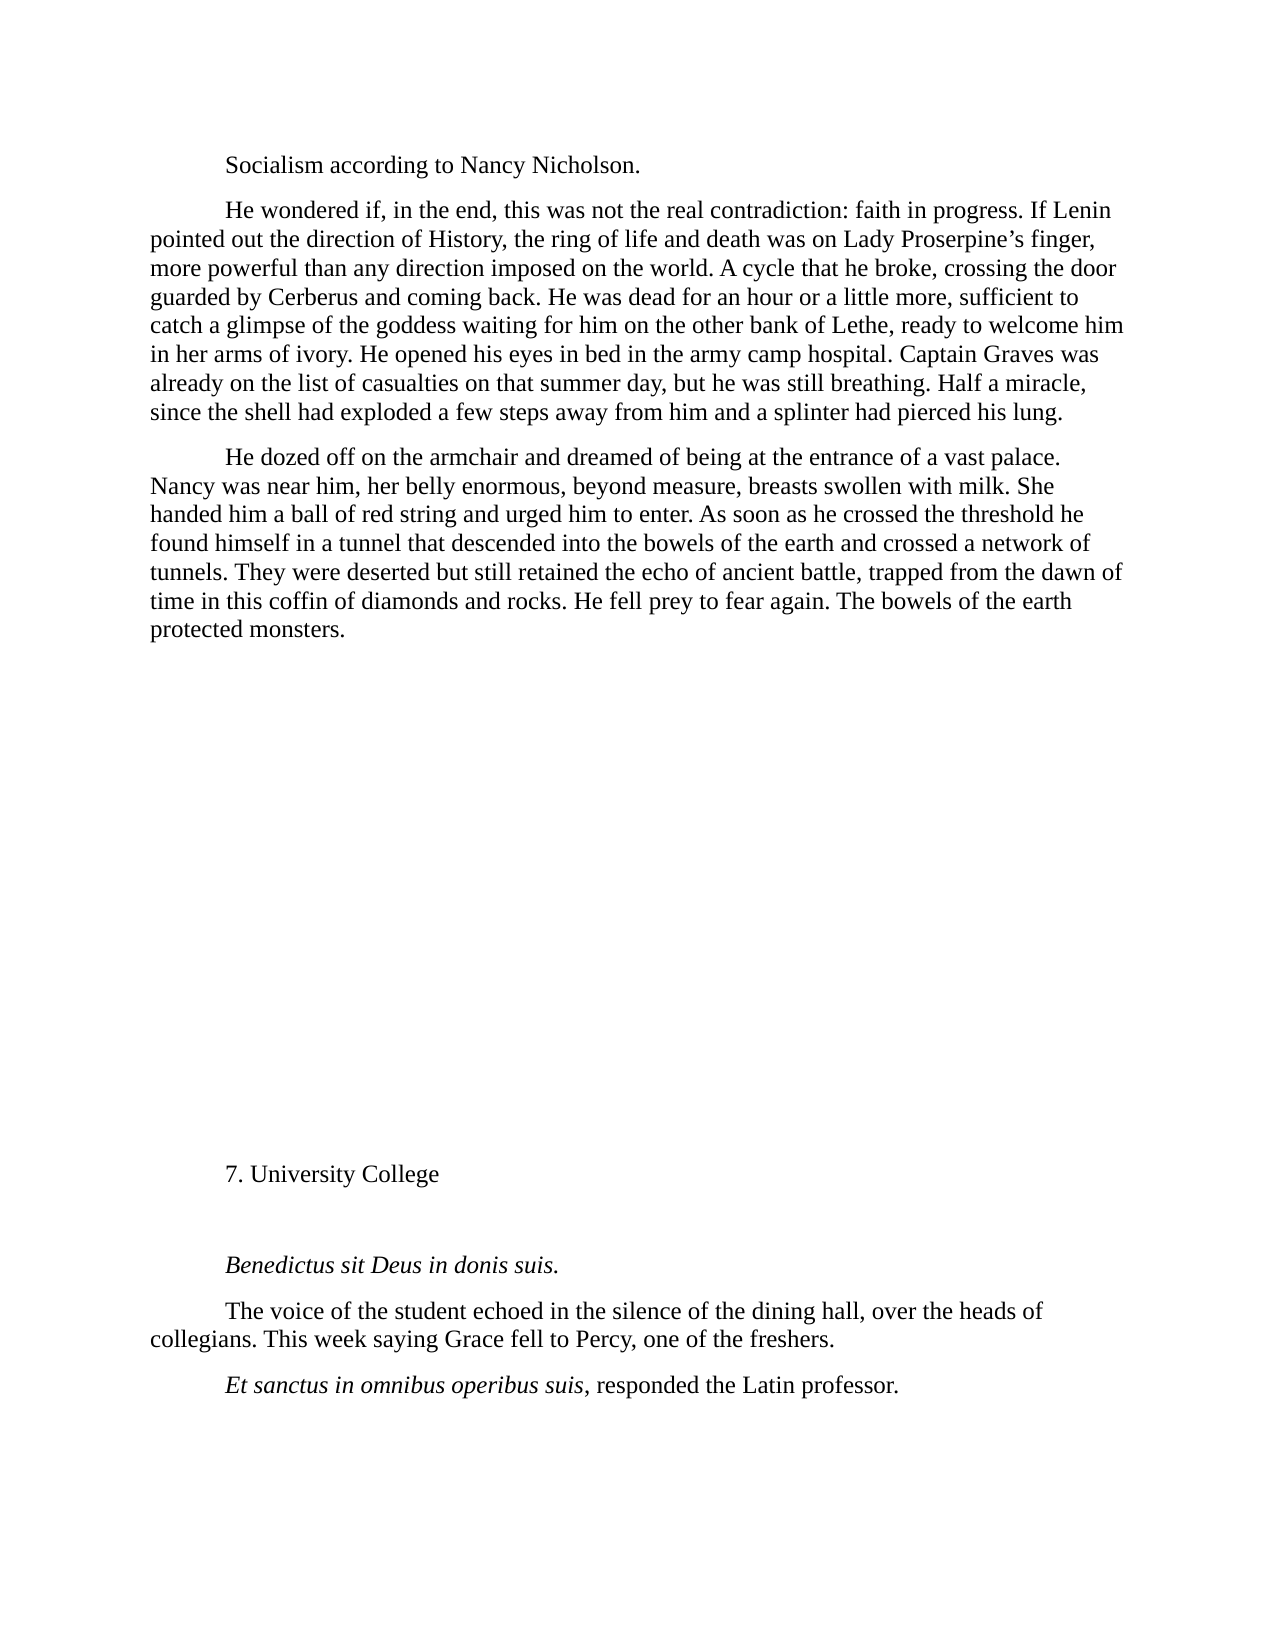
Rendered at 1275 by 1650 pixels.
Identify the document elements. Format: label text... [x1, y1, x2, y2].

text Et sanctus in omnibus operibus suis, responded the Latin professor. [150, 1370, 1125, 1399]
text Socialism according to Nancy Nicholson. [150, 150, 1125, 179]
text He wondered if, in the end, this was not the real contradiction: faith in progress. If Lenin pointed out the direction of History, the ring of life and death was on Lady Proserpine’s finger, more powerful than any direction imposed on the world. A cycle that he broke, crossing the door guarded by Cerberus and coming back. He was dead for an hour or a little more, sufficient to catch a glimpse of the goddess waiting for him on the other bank of Lethe, ready to welcome him in her arms of ivory. He opened his eyes in bed in the army camp hospital. Captain Graves was already on the list of casualties on that summer day, but he was still breathing. Half a miracle, since the shell had exploded a few steps away from him and a splinter had pierced his lung. [150, 195, 1125, 425]
text The voice of the student echoed in the silence of the dining hall, over the heads of collegians. This week saying Grace fell to Percy, one of the freshers. [150, 1296, 1125, 1353]
text He dozed off on the armchair and dreamed of being at the entrance of a vast palace. Nancy was near him, her belly enormous, beyond measure, breasts swollen with milk. She handed him a ball of red string and urged him to enter. As soon as he crossed the threshold he found himself in a tunnel that descended into the bowels of the earth and crossed a network of tunnels. They were deserted but still retained the echo of ancient battle, trapped from the dawn of time in this coffin of diamonds and rocks. He fell prey to fear again. The bowels of the earth protected monsters. [150, 442, 1125, 643]
text 7. University College [150, 1159, 1125, 1188]
text Benedictus sit Deus in donis suis. [150, 1250, 1125, 1279]
